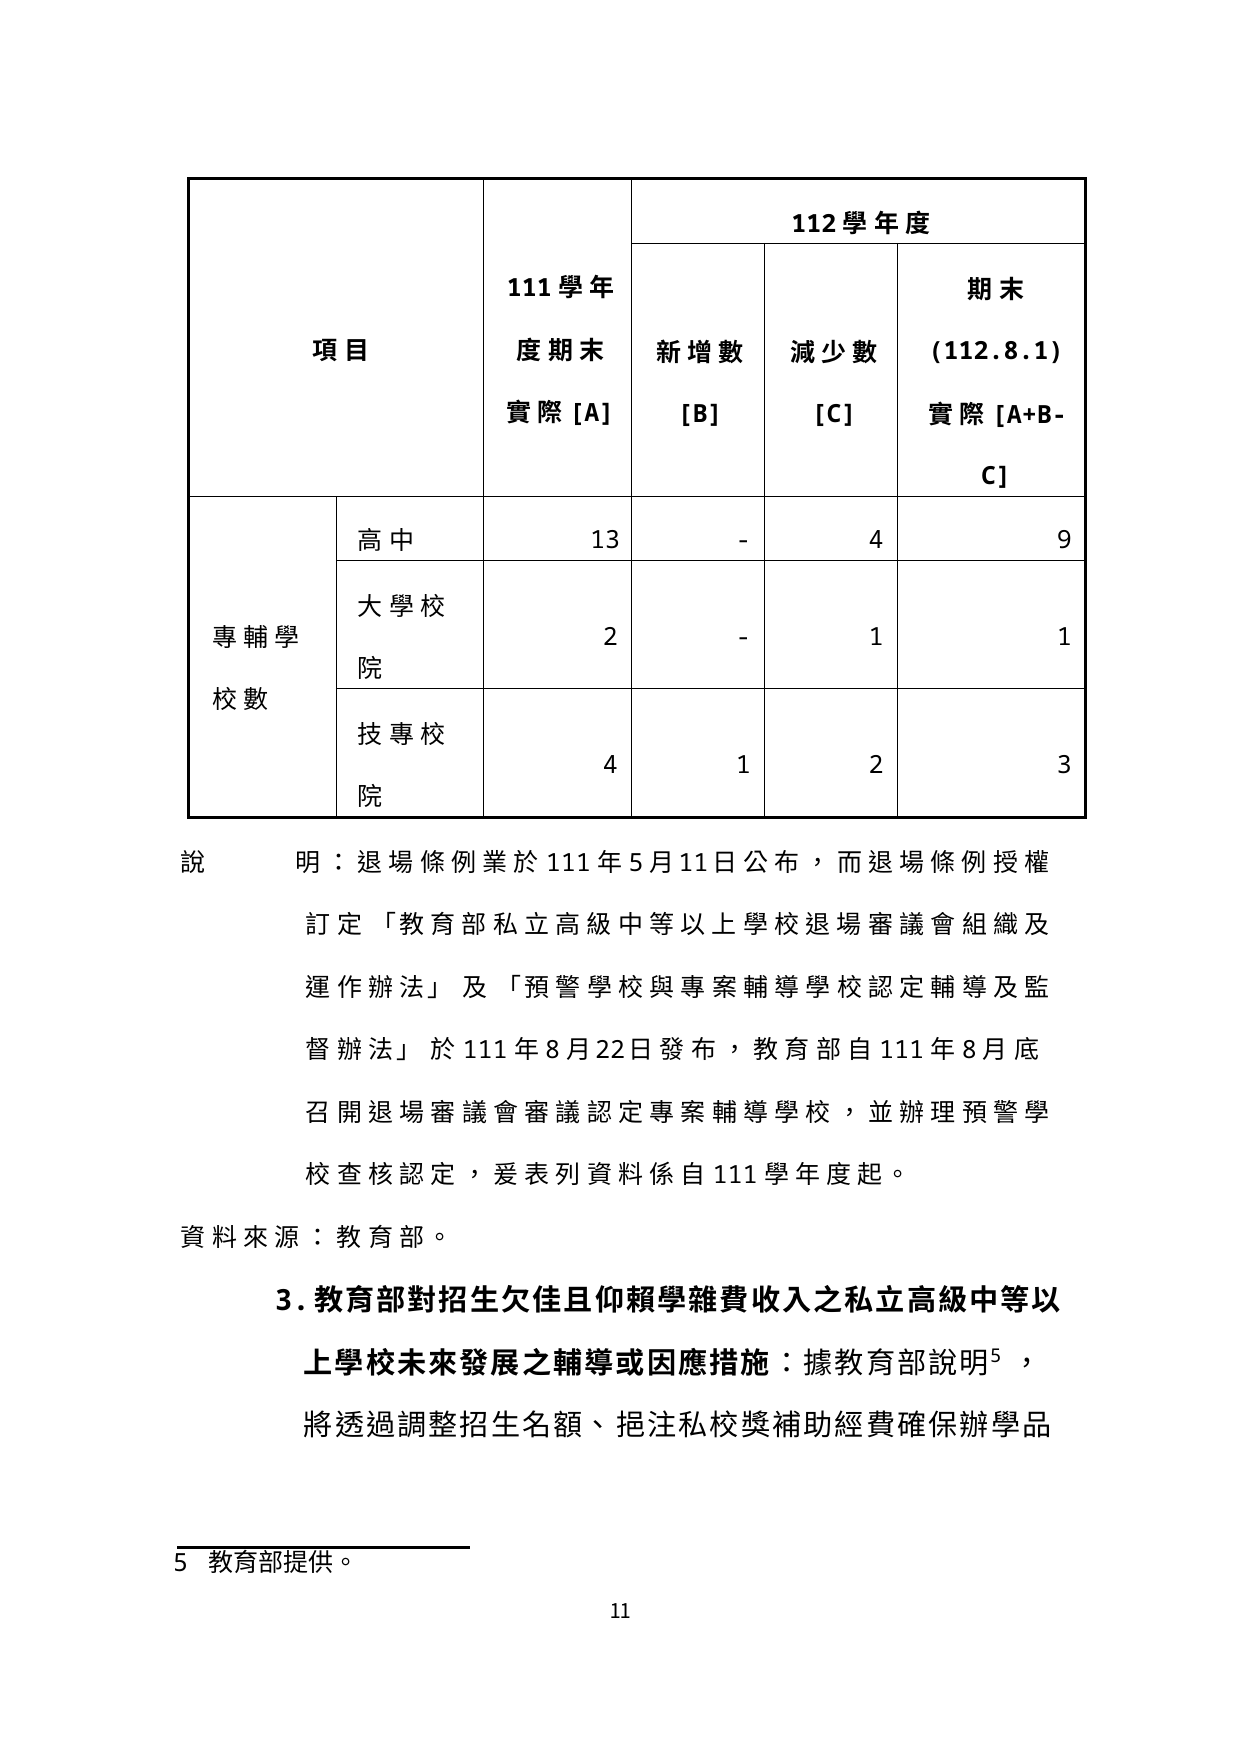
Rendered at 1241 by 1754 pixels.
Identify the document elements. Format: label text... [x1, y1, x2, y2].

table_cell 1 [898, 561, 1084, 688]
table_cell 期末(112.8.1)實際[A+B-C] [898, 244, 1084, 496]
table_header 項目 [190, 180, 483, 496]
table_cell 3 [898, 689, 1084, 816]
table_header 112學年度 [632, 180, 1084, 243]
table_cell 減少數[C] [765, 244, 897, 496]
table_cell 4 [765, 497, 897, 559]
table_cell 9 [898, 497, 1084, 559]
text 說 明：退場條例業於111年5月11日公布，而退場條例授權訂定「教育部私立高級中等以上學校退場審議會組織及運作辦法」及「預警學校與專案輔導學校認定輔導及監督辦法」於111年8月22日發布，教育部自111年8月底召開退場審議會審議認定專案輔導學校，並辦理預警學校查核認定，爰表列資料係自111學年度起。 [177, 819, 1063, 1194]
table_cell 專輔學校數 [190, 497, 336, 816]
table_cell 高中 [337, 497, 483, 559]
table_cell 2 [484, 561, 631, 688]
table_cell 1 [632, 689, 764, 816]
table_header 111學年度期末實際[A] [484, 180, 631, 496]
table_cell 1 [765, 561, 897, 688]
table_cell - [632, 561, 764, 688]
table_cell 大學校院 [337, 561, 483, 688]
text 資料來源：教育部。 [177, 1194, 1063, 1256]
table_cell 技專校院 [337, 689, 483, 816]
table_cell - [632, 497, 764, 559]
table_cell 新增數[B] [632, 244, 764, 496]
table_cell 13 [484, 497, 631, 559]
text 教育部提供。 [173, 1548, 1063, 1577]
table_cell 2 [765, 689, 897, 816]
table_cell 4 [484, 689, 631, 816]
text 3.教育部對招生欠佳且仰賴學雜費收入之私立高級中等以上學校未來發展之輔導或因應措施：據教育部說明，將透過調整招生名額、挹注私校獎補助經費確保辦學品質、執行高教深耕計畫等協助大學鞏固及提升發展動能；召開技職教育審議會，制定技職教育政策綱領，建立彈性技職教育體系；擴大招收境外生以增加生源；推動私立大專校院轉型機制；持續精進對私立高級中等學校之資源投入以改善教學環境等，以協助私立高中及大專校院發展辦學特色或進行轉型規劃；並依退場條例等相關規定，定期對專輔學校進行查核及輔導。 [266, 1256, 1063, 1444]
